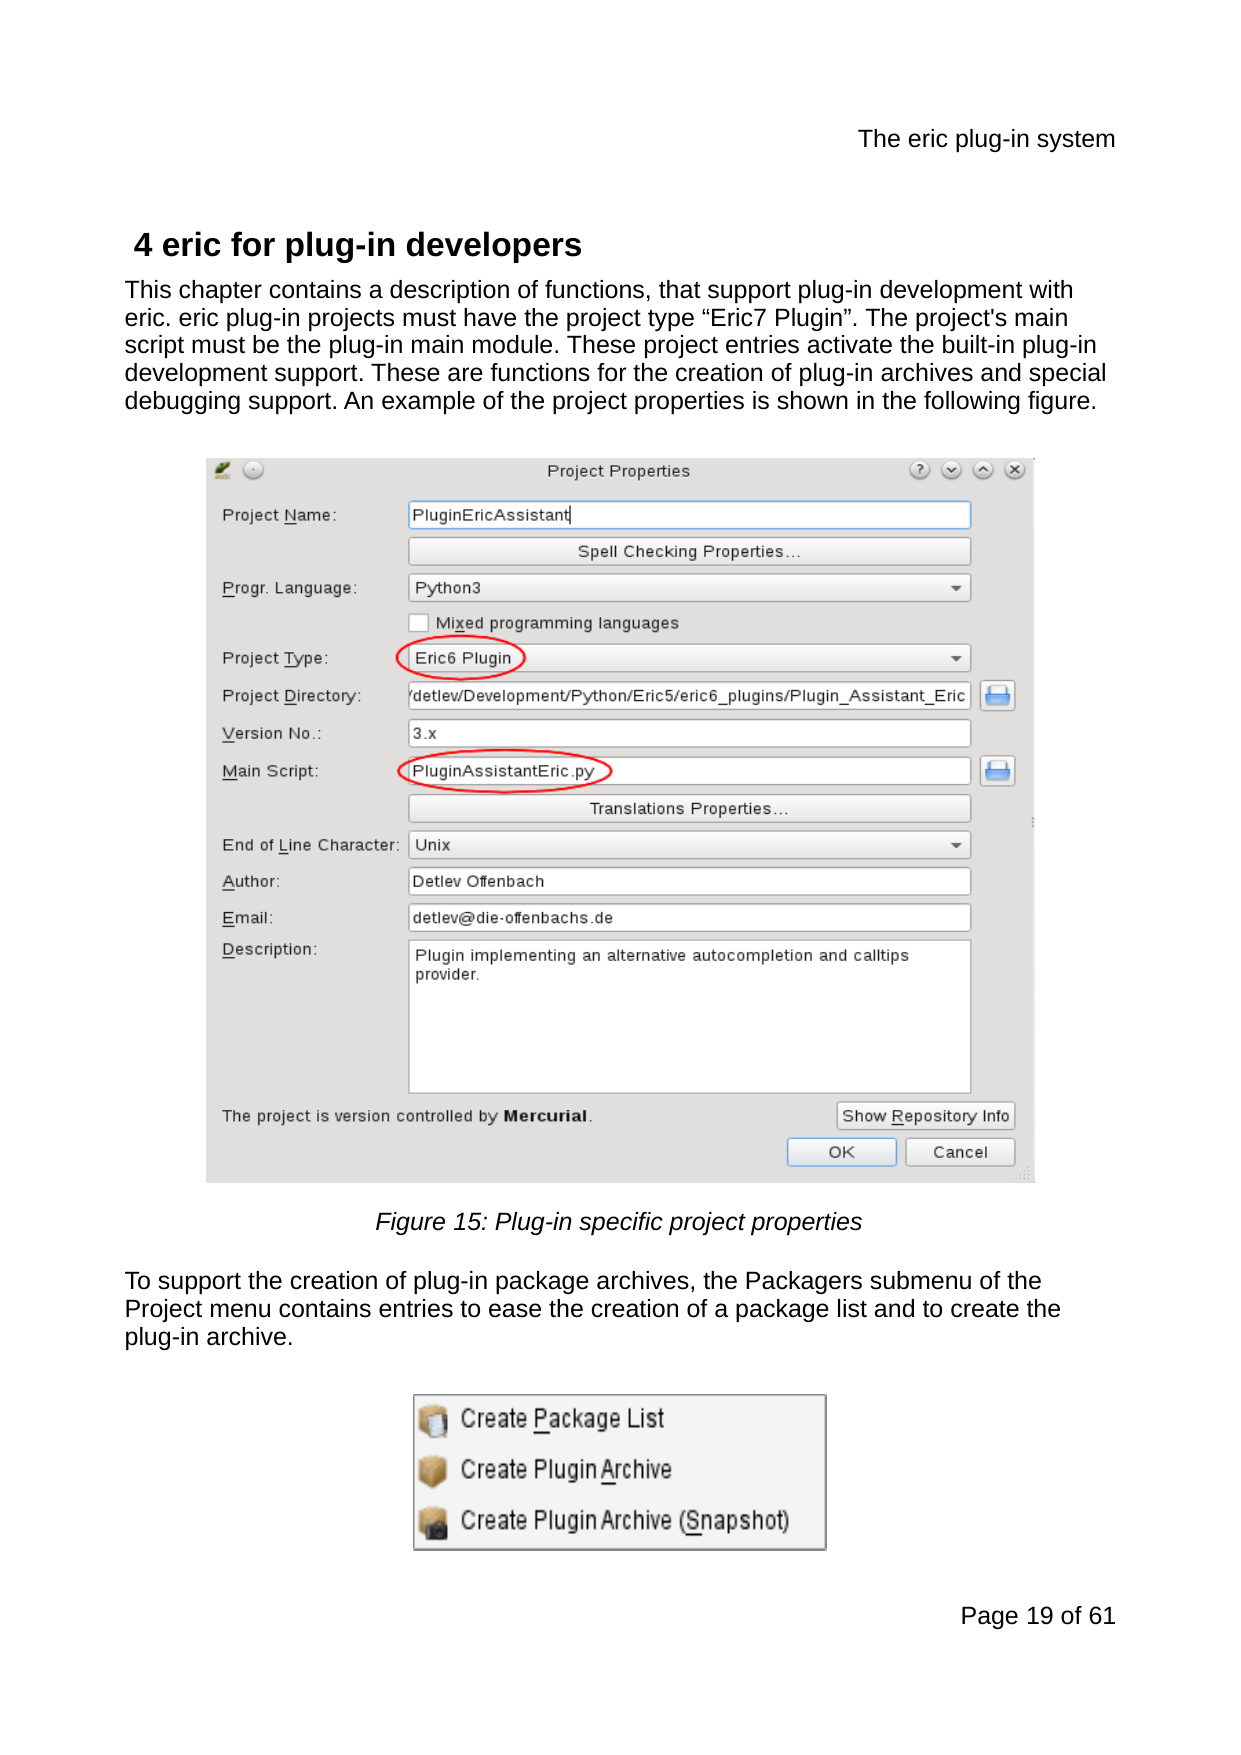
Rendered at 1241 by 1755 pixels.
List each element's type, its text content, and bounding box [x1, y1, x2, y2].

picture [413, 1394, 827, 1551]
picture [206, 458, 1035, 1183]
subtitle eric for plug-in developers [118, 219, 1122, 263]
text Figure 15: Plug-in specific project properties [118, 1202, 1122, 1242]
text This chapter contains a description of functions, that support plug-in development with eric. eric plug-in projects must have the project type “Eric7 Plugin”. The project's main script must be the plug-in main module. These project entries activate the built-in plug-in development support. These are functions for the creation of plug-in archives and special debugging support. An example of the project properties is shown in the following figure. [118, 269, 1122, 421]
text To support the creation of plug-in package archives, the Packagers submenu of the Project menu contains entries to ease the creation of a package list and to create the plug-in archive. [118, 1261, 1122, 1357]
